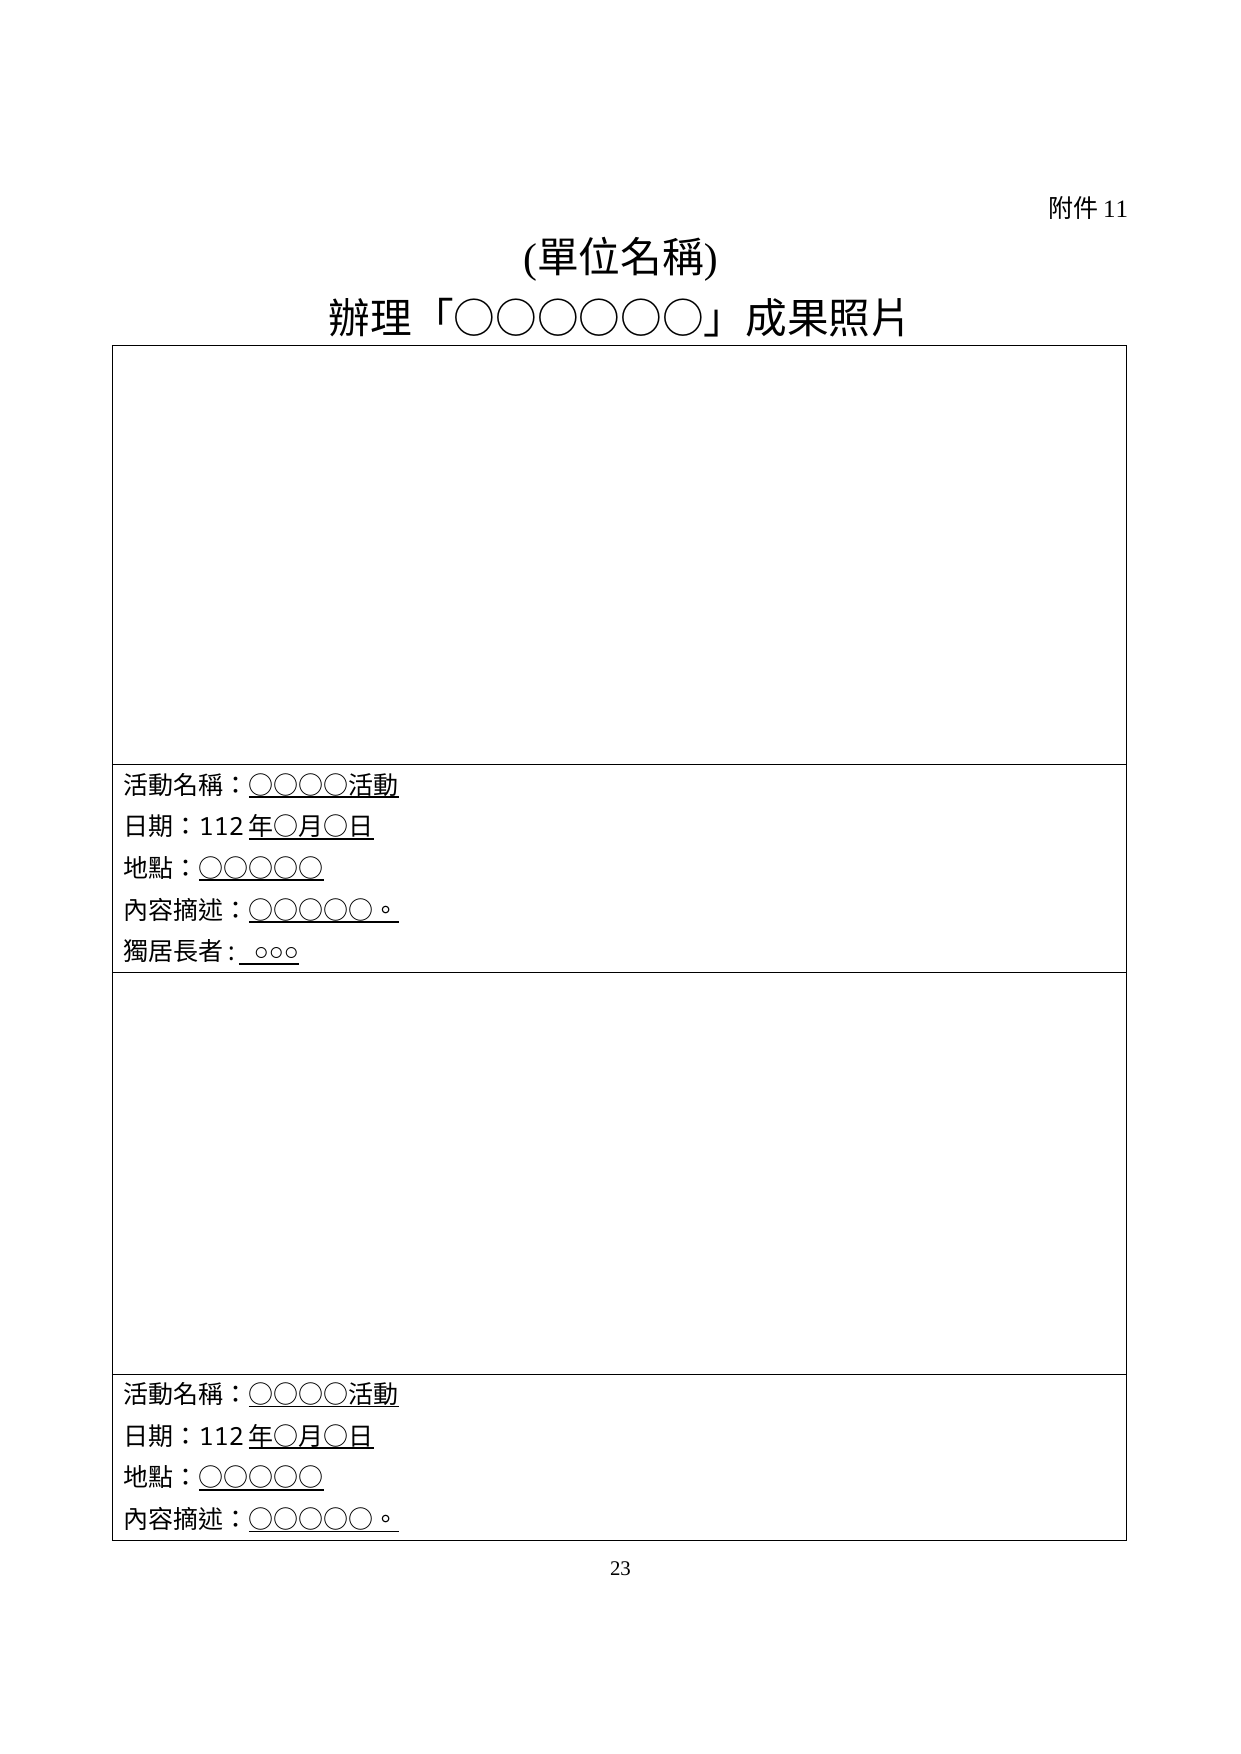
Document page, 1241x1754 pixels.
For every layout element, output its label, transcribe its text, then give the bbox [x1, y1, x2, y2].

table_cell 活動名稱：○○○○活動 日期：112年○月○日 地點：○○○○○ 內容摘述：○○○○○。 [113, 1375, 1126, 1540]
text 附件11 [112, 188, 1128, 224]
text 辦理「○○○○○○」成果照片 [112, 285, 1128, 345]
table_cell [113, 973, 1126, 1373]
text (單位名稱) [112, 224, 1128, 285]
table_header [113, 346, 1126, 764]
table_cell 活動名稱：○○○○活動 日期：112年○月○日 地點：○○○○○ 內容摘述：○○○○○。 獨居長者: ○○○ [113, 765, 1126, 972]
